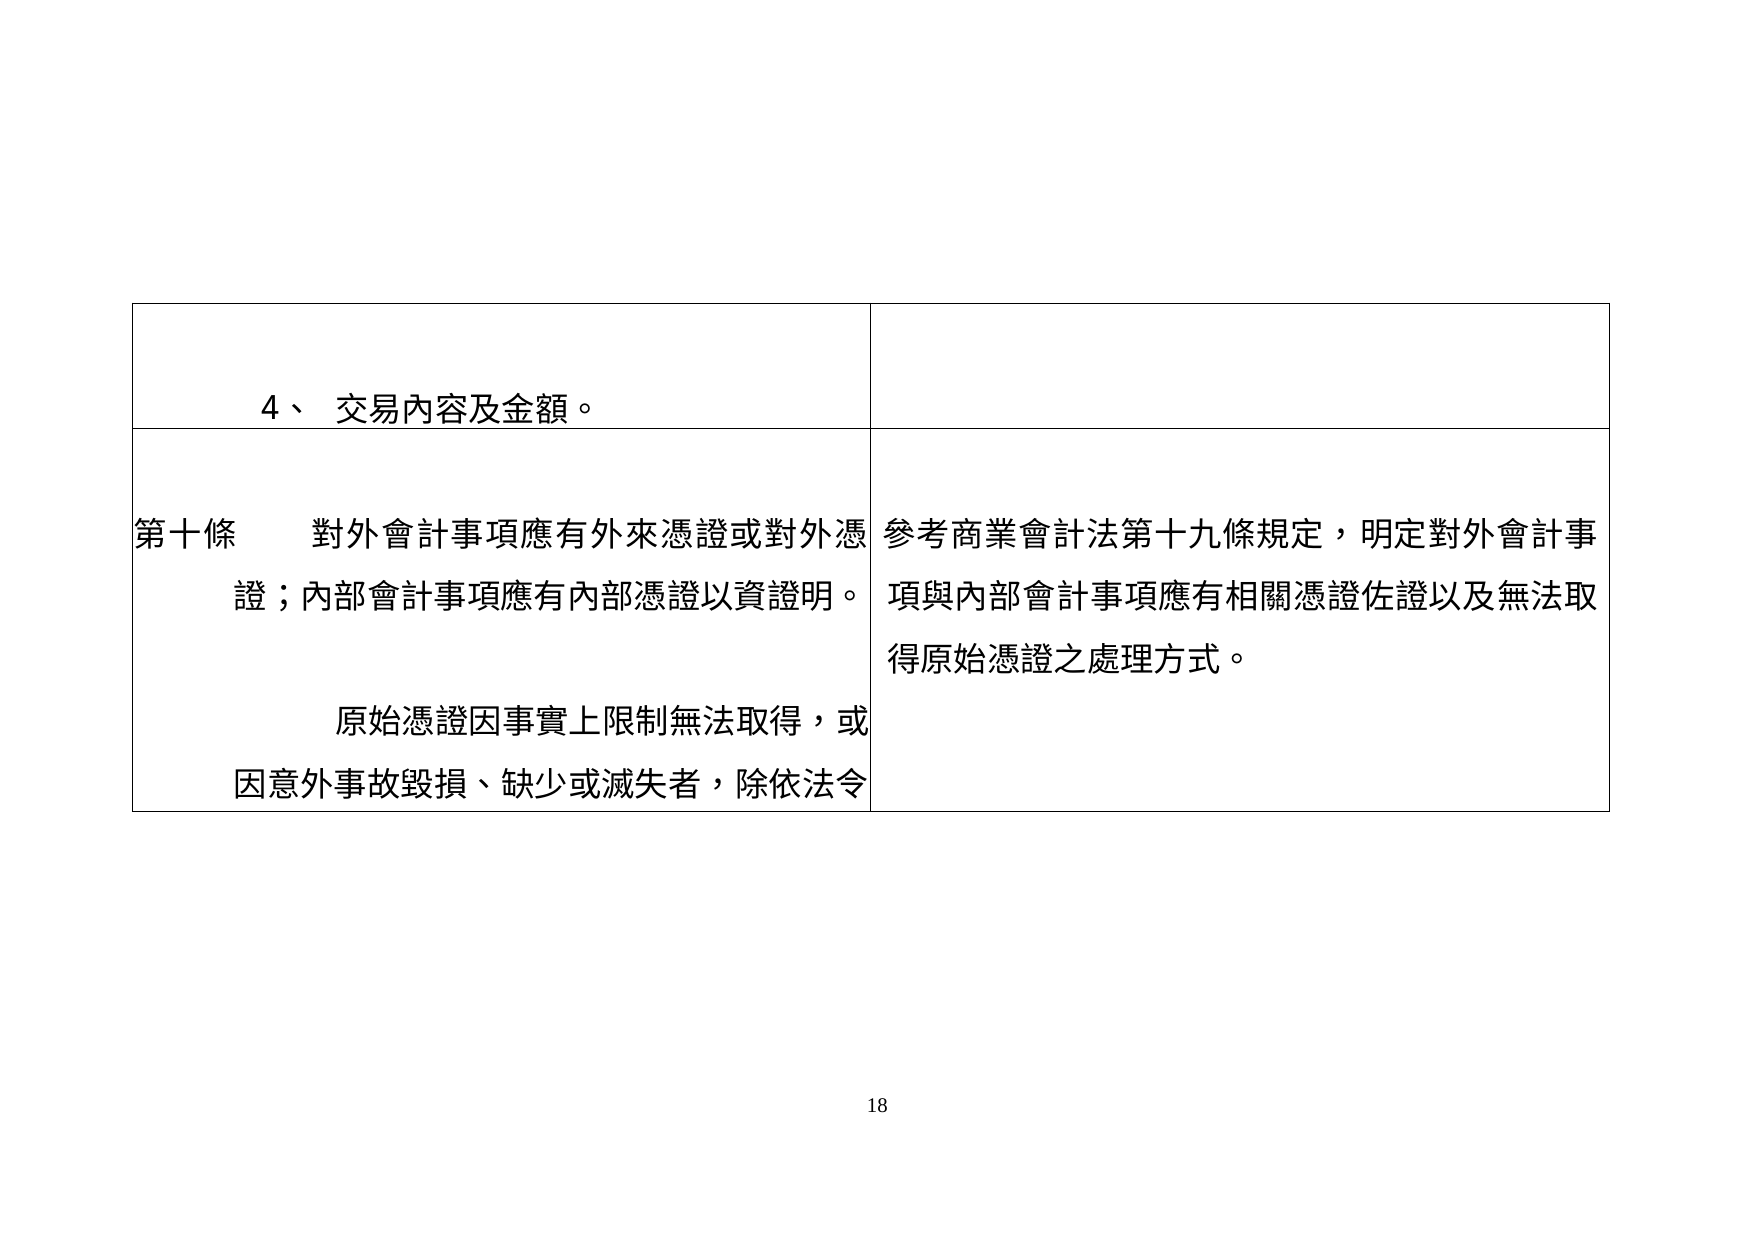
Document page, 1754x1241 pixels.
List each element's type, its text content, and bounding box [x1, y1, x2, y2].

table_cell 參考商業會計法第十九條規定，明定對外會計事項與內部會計事項應有相關憑證佐證以及無法取得原始憑證之處理方式。 [871, 429, 1609, 811]
table_cell [871, 304, 1609, 427]
table_cell 第十條 對外會計事項應有外來憑證或對外憑證；內部會計事項應有內部憑證以資證明。 原始憑證因事實上限制無法取得，或因意外事故毀損、缺少或滅失者，除依法令 [133, 429, 870, 811]
table_cell 第九條 原始憑證，其種類規定如下： 外來憑證：係自本市財團法人本身以外之人所取得者。 對外憑證：係給與本市財團法人本身以外之人者。 內部憑證：係由本市財團法人本身根據事實及金額自行製存者。 外來憑證及對外憑證，應記載下列事項，由開具人簽名或蓋章： 憑證名稱。 日期。 交易雙方名稱及地址或統一編號。 交易內容及金額。 [133, 304, 870, 427]
